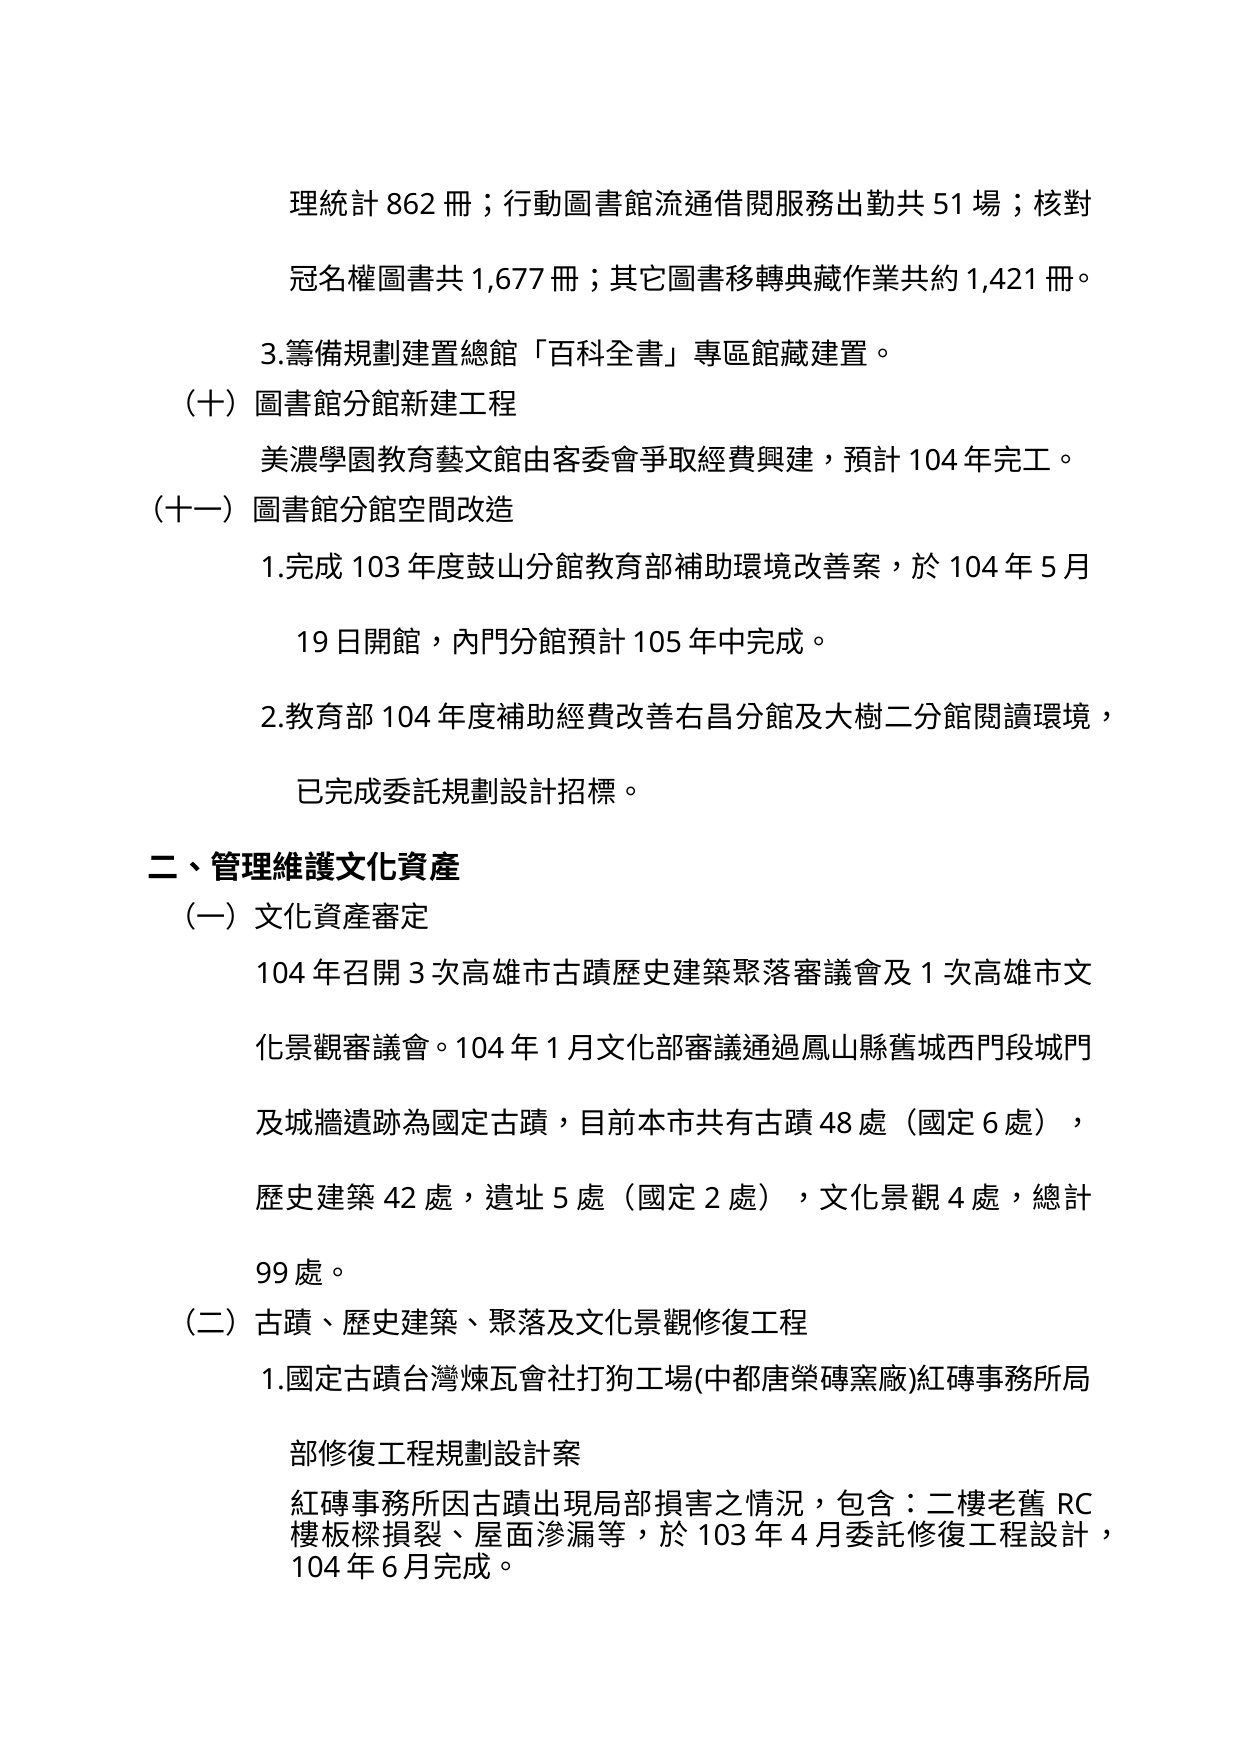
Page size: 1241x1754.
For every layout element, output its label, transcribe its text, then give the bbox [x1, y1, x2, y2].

text 1.完成103年度鼓山分館教育部補助環境改善案，於104年5月19日開館，內門分館預計105年中完成。 [260, 527, 1092, 677]
text 2.教育部104年度補助經費改善右昌分館及大樹二分館閱讀環境，已完成委託規劃設計招標。 [260, 677, 1092, 827]
text 3.籌備規劃建置總館「百科全書」專區館藏建置。 [260, 314, 1092, 389]
text （一）文化資產審定 [148, 902, 1092, 933]
text 紅磚事務所因古蹟出現局部損害之情況，包含：二樓老舊RC樓板樑損裂、屋面滲漏等，於103年4月委託修復工程設計，104年6月完成。 [290, 1489, 1092, 1583]
text 二、管理維護文化資產 [148, 827, 1092, 902]
text （十一）圖書館分館空間改造 [135, 496, 1092, 527]
text 1.國定古蹟台灣煉瓦會社打狗工場(中都唐榮磚窯廠)紅磚事務所局部修復工程規劃設計案 [260, 1339, 1092, 1489]
text 美濃學園教育藝文館由客委會爭取經費興建，預計104年完工。 [260, 421, 1092, 496]
text 104年召開3次高雄市古蹟歷史建築聚落審議會及1次高雄市文化景觀審議會。104年1月文化部審議通過鳳山縣舊城西門段城門及城牆遺跡為國定古蹟，目前本市共有古蹟48處（國定6處），歷史建築42處，遺址5處（國定2處），文化景觀4處，總計99處。 [255, 933, 1092, 1308]
text （二）古蹟、歷史建築、聚落及文化景觀修復工程 [148, 1308, 1092, 1339]
text （十）圖書館分館新建工程 [148, 389, 1092, 421]
text 2.圖書及期刊推介處理共25,302冊；韓文書、圖書暨特種資料及視聽分編共9,959冊；圖書暨視聽資料加工作業共38,818冊；書目資料合併暨修改作業共889冊；贈書處理共27,175冊（含製作感謝函及處理信件）；到宅取書共3,511冊；圖書移送暨移送各分館報表統計211,389冊；行動圖書還書及催還處理統計862冊；行動圖書館流通借閱服務出勤共51場；核對冠名權圖書共1,677冊；其它圖書移轉典藏作業共約1,421冊。 [260, 164, 1092, 314]
